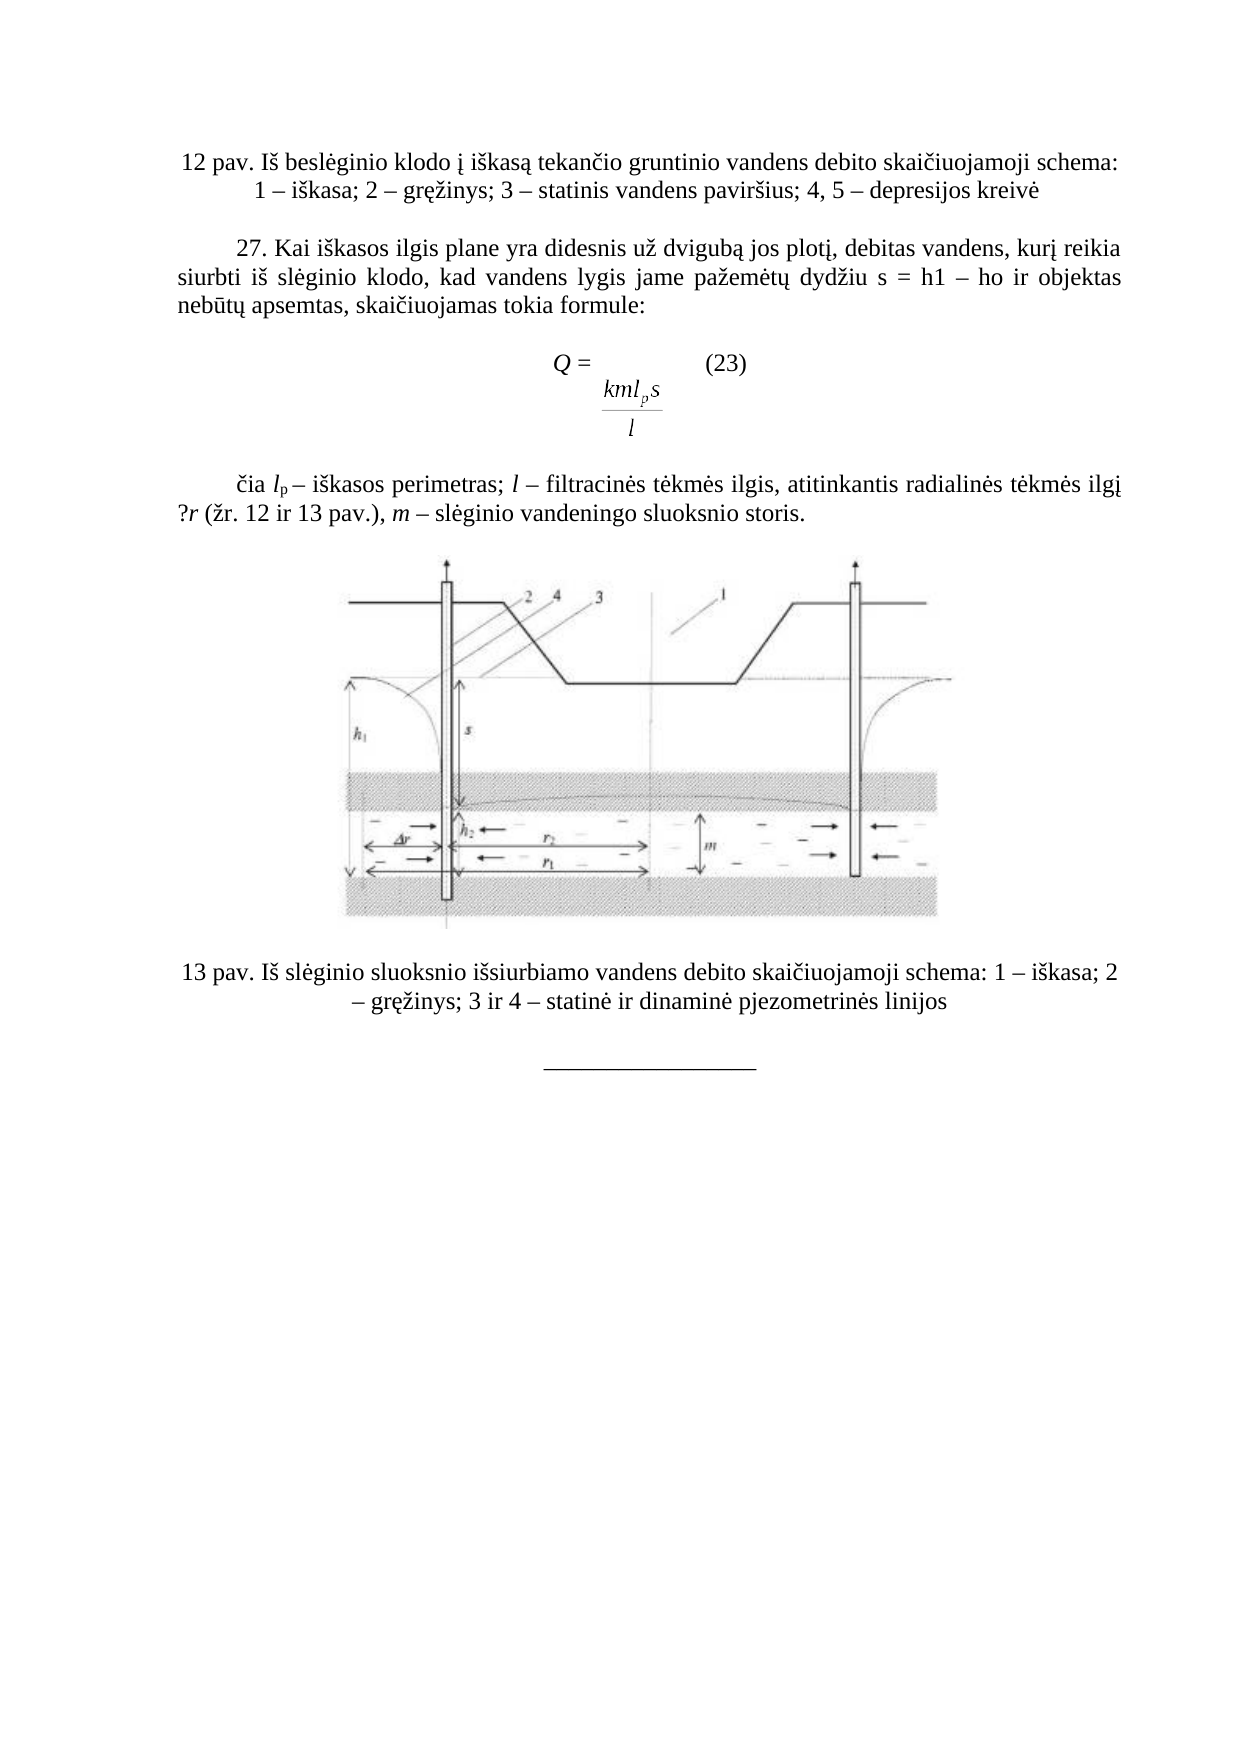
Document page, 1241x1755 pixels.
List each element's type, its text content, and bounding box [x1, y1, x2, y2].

text čia lp – iškasos perimetras; l – filtracinės tėkmės ilgis, atitinkantis radialinės tėkmės ilgį delta?r (žr. 12 ir 13 pav.), m – slėginio vandeningo sluoksnio storis. [177, 469, 1122, 526]
text _________________ [177, 1044, 1122, 1072]
text Q = (k*m*l(p)*s)/l (23) [177, 348, 1122, 440]
text 13 pav. Iš slėginio sluoksnio išsiurbiamo vandens debito skaičiuojamoji schema: 1 – iškasa; 2 – gręžinys; 3 ir 4 – statinė ir dinaminė pjezometrinės linijos [177, 957, 1122, 1015]
text 27. Kai iškasos ilgis plane yra didesnis už dvigubą jos plotį, debitas vandens, kurį reikia siurbti iš slėginio klodo, kad vandens lygis jame pažemėtų dydžiu s = h1 – ho ir objektas nebūtų apsemtas, skaičiuojamas tokia formule: [177, 233, 1122, 319]
text 12 pav. Iš beslėginio klodo į iškasą tekančio gruntinio vandens debito skaičiuojamoji schema: 1 – iškasa; 2 – gręžinys; 3 – statinis vandens paviršius; 4, 5 – depresijos kreivė [177, 147, 1122, 204]
